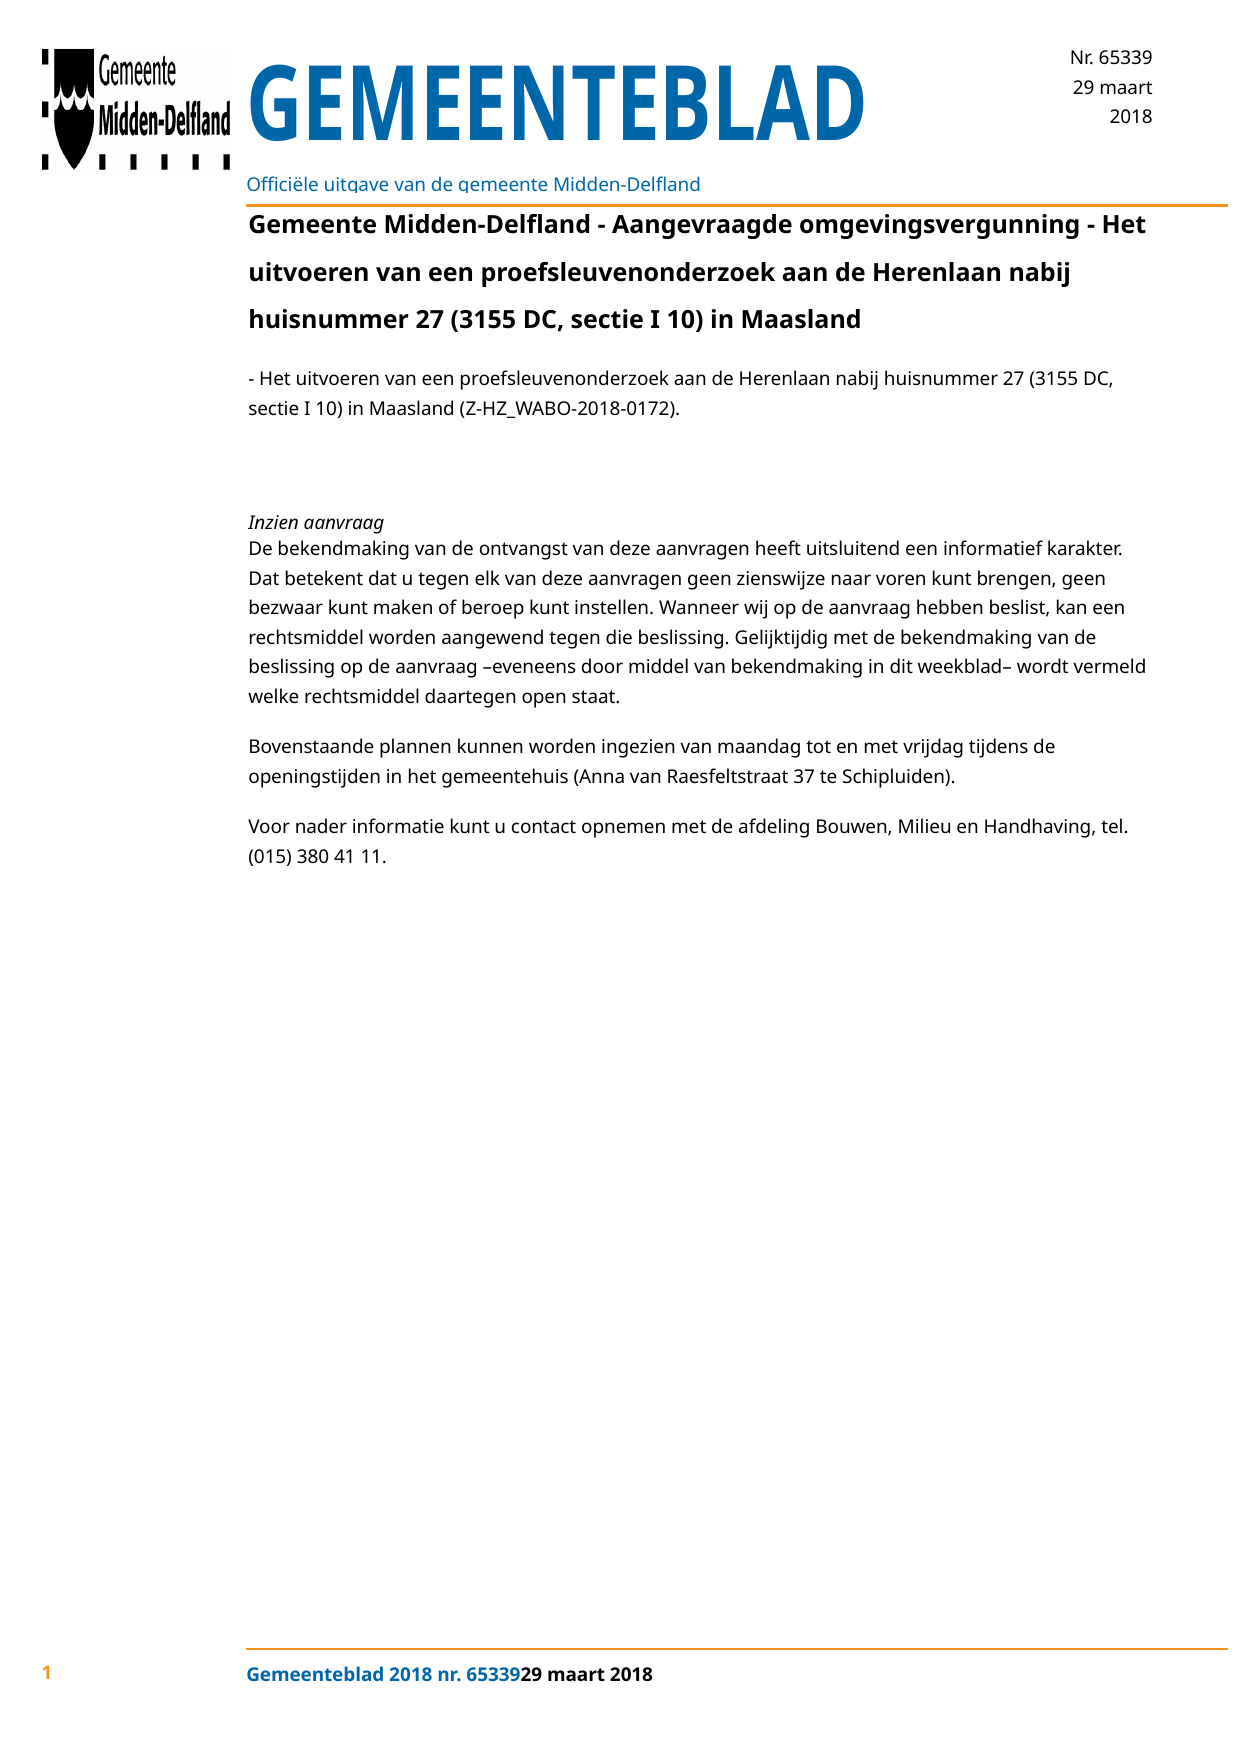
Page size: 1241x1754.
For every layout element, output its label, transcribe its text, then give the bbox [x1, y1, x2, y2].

text De bekendmaking van de ontvangst van deze aanvragen heeft uitsluitend een informatief karakter. Dat betekent dat u tegen elk van deze aanvragen geen zienswijze naar voren kunt brengen, geen bezwaar kunt maken of beroep kunt instellen. Wanneer wij op de aanvraag hebben beslist, kan een rechtsmiddel worden aangewend tegen die beslissing. Gelijktijdig met de bekendmaking van de beslissing op de aanvraag –eveneens door middel van bekendmaking in dit weekblad– wordt vermeld welke rechtsmiddel daartegen open staat. [248, 535, 1152, 709]
text Gemeente Midden-Delfland - Aangevraagde omgevingsvergunning - Het uitvoeren van een proefsleuvenonderzoek aan de Herenlaan nabij huisnummer 27 (3155 DC, sectie I 10) in Maasland [248, 207, 1152, 336]
picture [41, 47, 231, 172]
text Inzien aanvraag [248, 509, 1152, 535]
text Bovenstaande plannen kunnen worden ingezien van maandag tot en met vrijdag tijdens de openingstijden in het gemeentehuis (Anna van Raesfeltstraat 37 te Schipluiden). [248, 733, 1152, 789]
text - Het uitvoeren van een proefsleuvenonderzoek aan de Herenlaan nabij huisnummer 27 (3155 DC, sectie I 10) in Maasland (Z-HZ_WABO-2018-0172). [248, 366, 1152, 421]
text Voor nader informatie kunt u contact opnemen met de afdeling Bouwen, Milieu en Handhaving, tel. (015) 380 41 11. [248, 813, 1152, 869]
